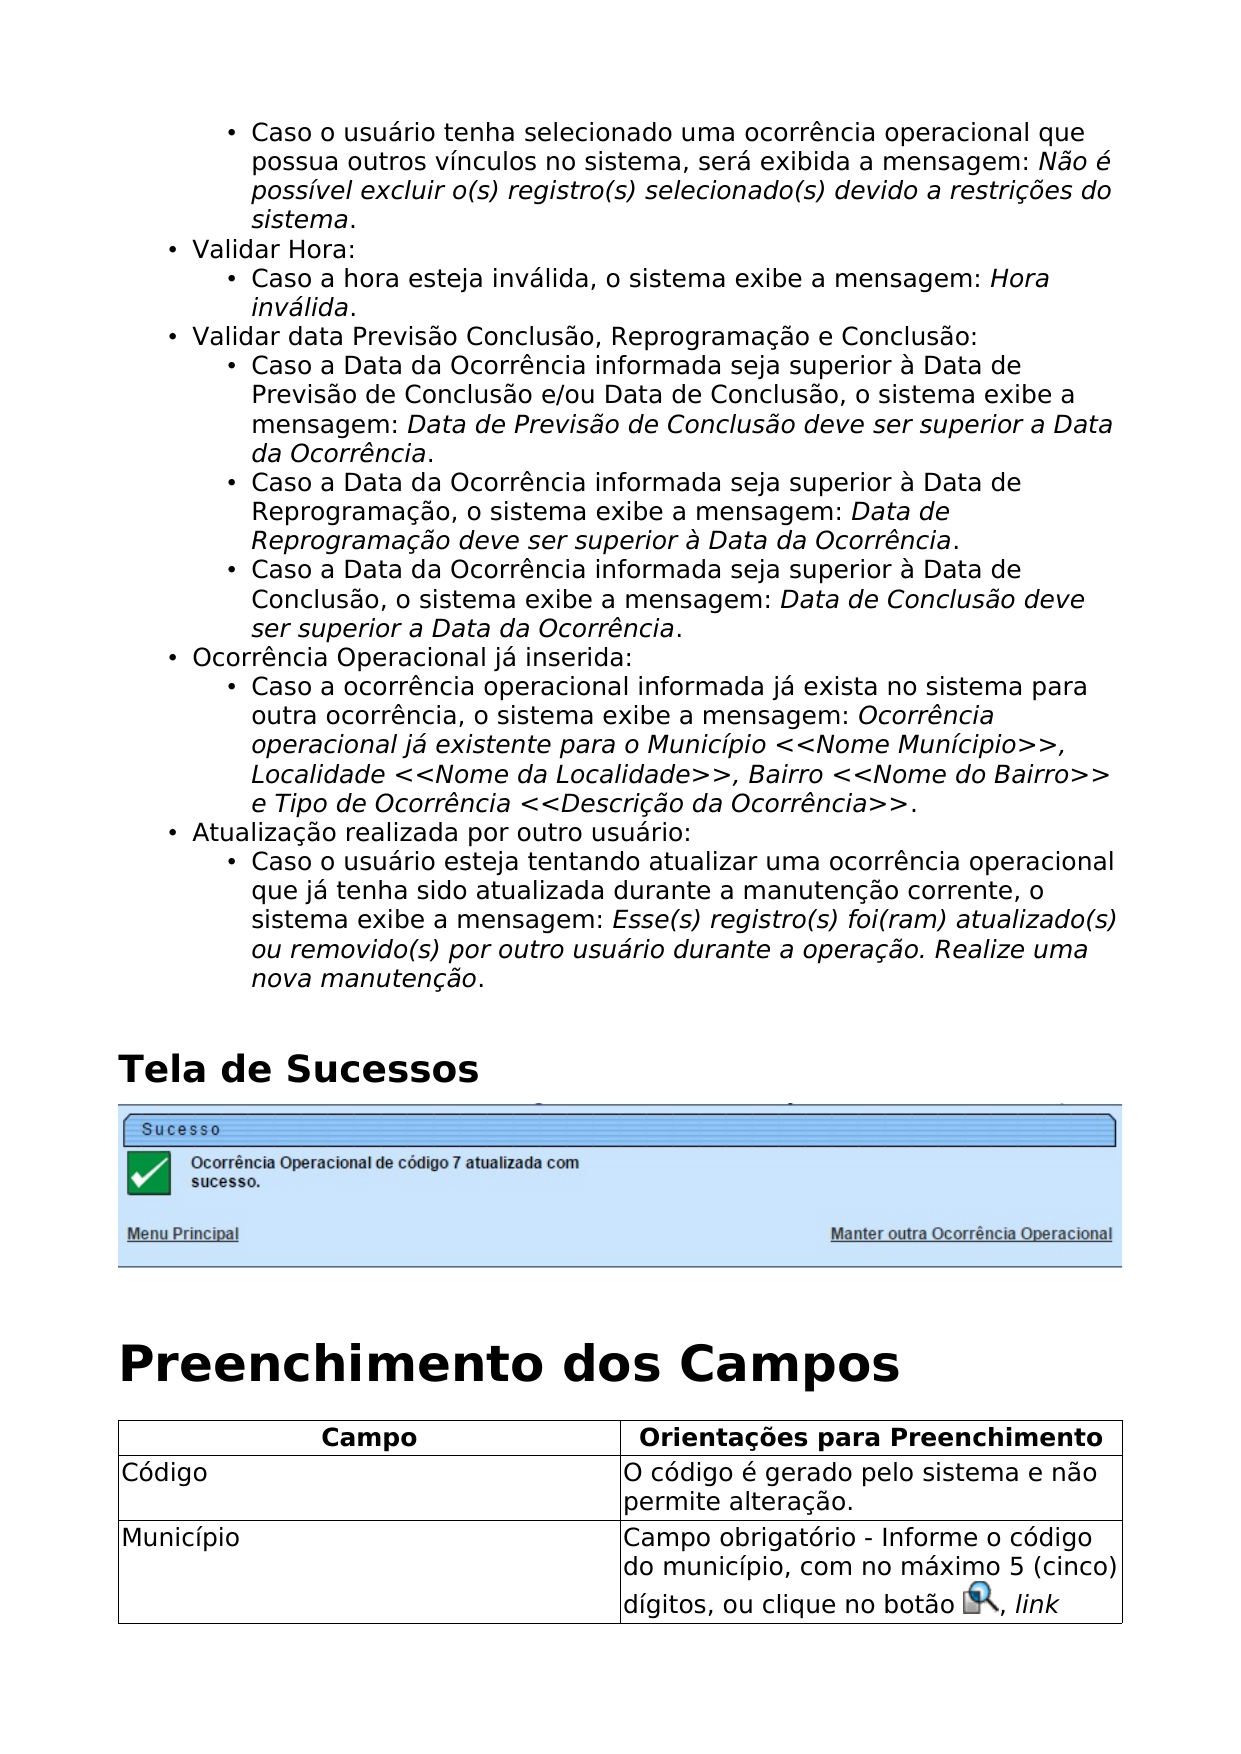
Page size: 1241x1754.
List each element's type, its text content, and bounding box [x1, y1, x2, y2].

picture [118, 1103, 1123, 1269]
list Caso a Data da Ocorrência informada seja superior à Data de Reprogramação, o sistema exibe a mensagem: Data de Reprogramação deve ser superior à Data da Ocorrência. [236, 468, 1122, 556]
list Caso a ocorrência operacional informada já exista no sistema para outra ocorrência, o sistema exibe a mensagem: Ocorrência operacional já existente para o Município <<Nome Munícipio>>, Localidade <<Nome da Localidade>>, Bairro <<Nome do Bairro>> e Tipo de Ocorrência <<Descrição da Ocorrência>>. [236, 672, 1122, 818]
table_header Campo [119, 1421, 620, 1455]
table_cell Município [119, 1521, 620, 1623]
table_cell O código é gerado pelo sistema e não permite alteração. [621, 1456, 1122, 1520]
list Caso o usuário esteja tentando atualizar uma ocorrência operacional que já tenha sido atualizada durante a manutenção corrente, o sistema exibe a mensagem: Esse(s) registro(s) foi(ram) atualizado(s) ou removido(s) por outro usuário durante a operação. Realize uma nova manutenção. [236, 847, 1122, 993]
list Caso a Data da Ocorrência informada seja superior à Data de Previsão de Conclusão e/ou Data de Conclusão, o sistema exibe a mensagem: Data de Previsão de Conclusão deve ser superior a Data da Ocorrência. [236, 351, 1122, 468]
subtitle Preenchimento dos Campos [118, 1335, 1122, 1393]
list Caso o usuário tenha selecionado uma ocorrência operacional que possua outros vínculos no sistema, será exibida a mensagem: Não é possível excluir o(s) registro(s) selecionado(s) devido a restrições do sistema. [236, 118, 1122, 235]
table_cell Código [119, 1456, 620, 1520]
list Validar Hora: [177, 235, 1122, 264]
list Caso a hora esteja inválida, o sistema exibe a mensagem: Hora inválida. [236, 264, 1122, 322]
list Ocorrência Operacional já inserida: [177, 643, 1122, 672]
list Validar data Previsão Conclusão, Reprogramação e Conclusão: [177, 322, 1122, 351]
list Caso a Data da Ocorrência informada seja superior à Data de Conclusão, o sistema exibe a mensagem: Data de Conclusão deve ser superior a Data da Ocorrência. [236, 556, 1122, 643]
list Atualização realizada por outro usuário: [177, 818, 1122, 847]
table_header Orientações para Preenchimento [621, 1421, 1122, 1455]
picture [963, 1581, 999, 1614]
table_cell Campo obrigatório - Informe o código do município, com no máximo 5 (cinco) dígitos, ou clique no botão , link [621, 1521, 1122, 1623]
subtitle Tela de Sucessos [118, 1048, 1122, 1091]
